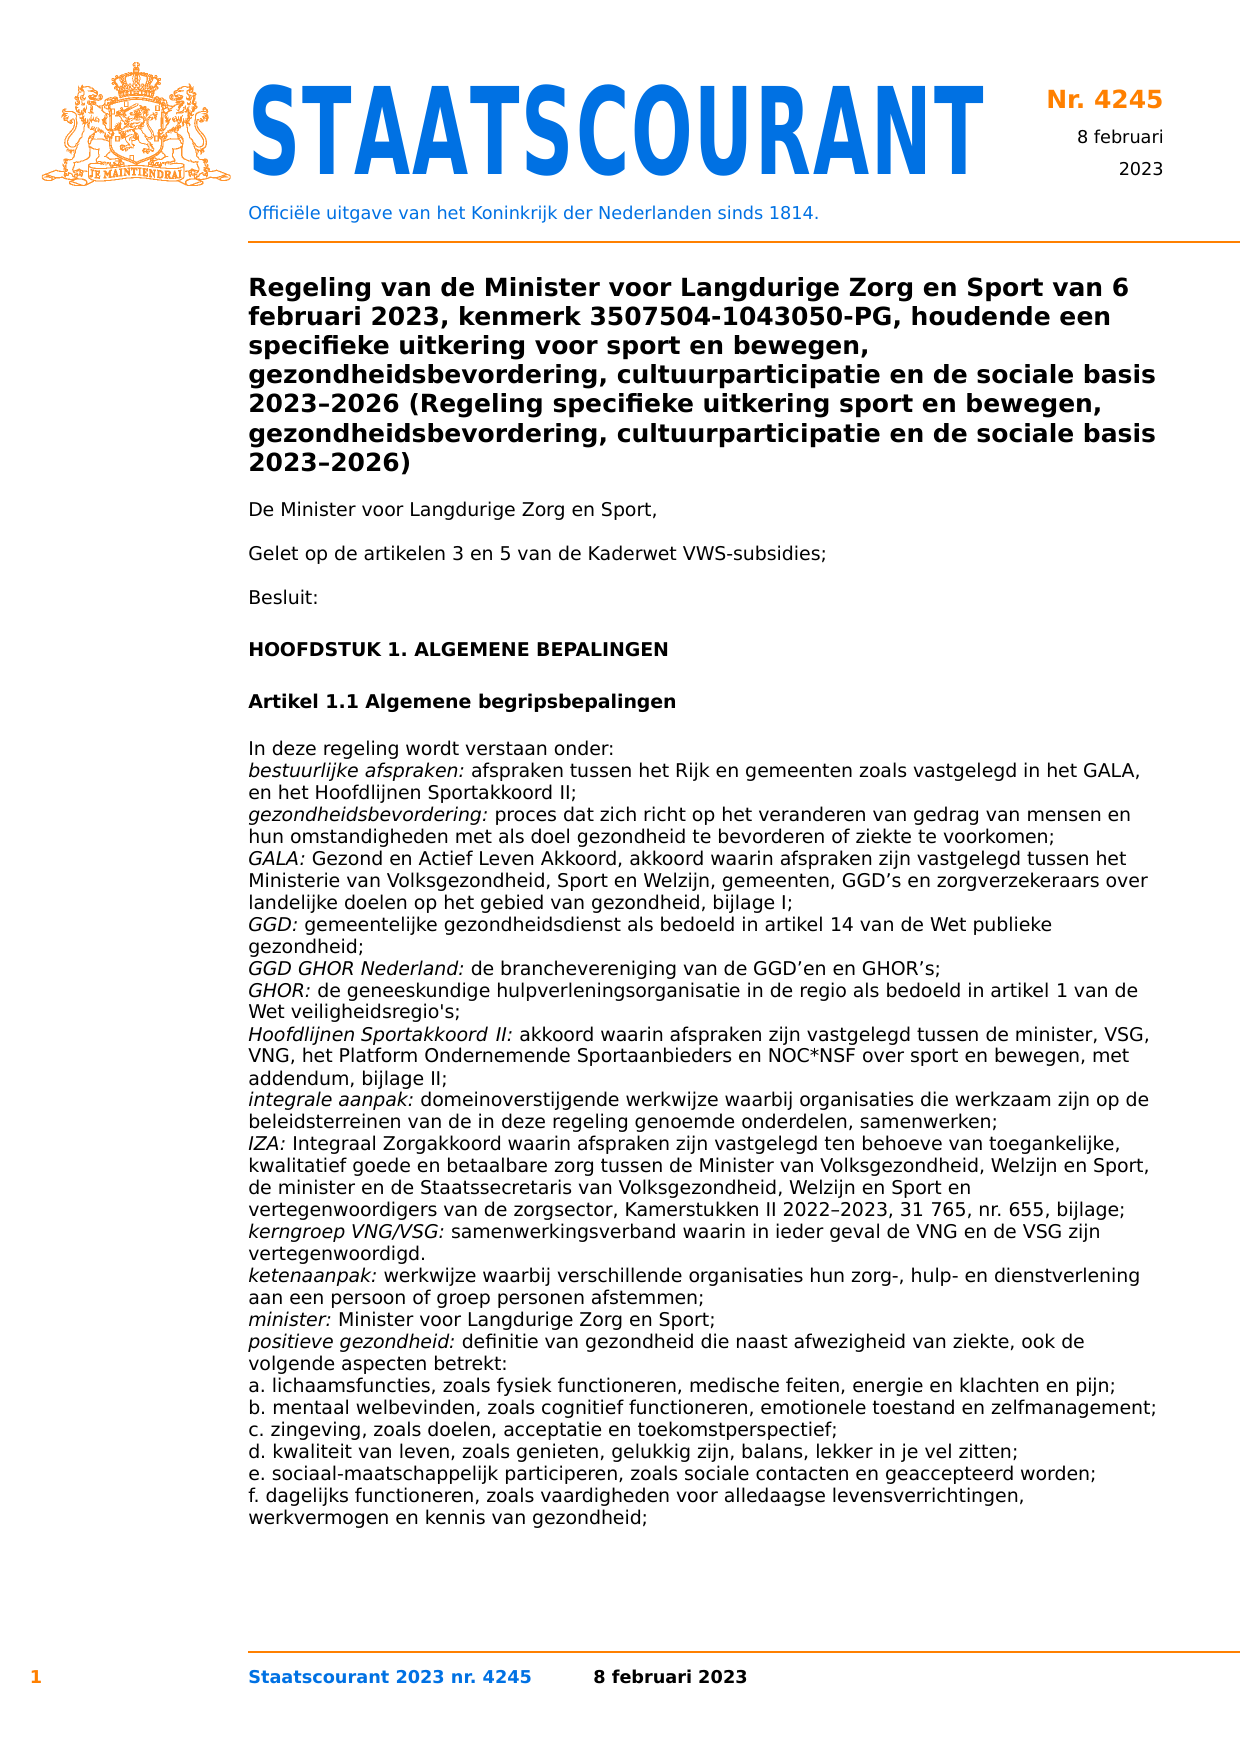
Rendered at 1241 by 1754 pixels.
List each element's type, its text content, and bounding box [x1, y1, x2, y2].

text b. mentaal welbevinden, zoals cognitief functioneren, emotionele toestand en zelfmanagement; [248, 1397, 1163, 1419]
text GGD GHOR Nederland: de branchevereniging van de GGD’en en GHOR’s; [248, 957, 1163, 979]
table_cell Officiële uitgave van het Koninkrijk der Nederlanden sinds 1814. [248, 203, 1240, 241]
text In deze regeling wordt verstaan onder: [248, 738, 1163, 760]
text e. sociaal-maatschappelijk participeren, zoals sociale contacten en geaccepteerd worden; [248, 1463, 1163, 1485]
picture [41, 62, 231, 186]
text kerngroep VNG/VSG: samenwerkingsverband waarin in ieder geval de VNG en de VSG zijn vertegenwoordigd. [248, 1221, 1163, 1265]
text IZA: Integraal Zorgakkoord waarin afspraken zijn vastgelegd ten behoeve van toegankelijke, kwalitatief goede en betaalbare zorg tussen de Minister van Volksgezondheid, Welzijn en Sport, de minister en de Staatssecretaris van Volksgezondheid, Welzijn en Sport en vertegenwoordigers van de zorgsector, Kamerstukken II 2022–2023, 31 765, nr. 655, bijlage; [248, 1133, 1163, 1221]
subtitle HOOFDSTUK 1. ALGEMENE BEPALINGEN [248, 639, 1163, 661]
text a. lichaamsfuncties, zoals fysiek functioneren, medische feiten, energie en klachten en pijn; [248, 1375, 1163, 1397]
text Gelet op de artikelen 3 en 5 van de Kaderwet VWS-subsidies; [248, 543, 1163, 565]
table_header [25, 62, 248, 241]
table_header Nr. 4245 [998, 62, 1240, 121]
text f. dagelijks functioneren, zoals vaardigheden voor alledaagse levensverrichtingen, werkvermogen en kennis van gezondheid; [248, 1485, 1163, 1529]
text De Minister voor Langdurige Zorg en Sport, [248, 499, 1163, 521]
text GGD: gemeentelijke gezondheidsdienst als bedoeld in artikel 14 van de Wet publieke gezondheid; [248, 913, 1163, 957]
text Besluit: [248, 587, 1163, 609]
subtitle Regeling van de Minister voor Langdurige Zorg en Sport van 6 februari 2023, kenmerk 3507504-1043050-PG, houdende een specifieke uitkering voor sport en bewegen, gezondheidsbevordering, cultuurparticipatie en de sociale basis 2023–2026 (Regeling specifieke uitkering sport en bewegen, gezondheidsbevordering, cultuurparticipatie en de sociale basis 2023–2026) [248, 273, 1163, 477]
text integrale aanpak: domeinoverstijgende werkwijze waarbij organisaties die werkzaam zijn op de beleidsterreinen van de in deze regeling genoemde onderdelen, samenwerken; [248, 1089, 1163, 1133]
text bestuurlijke afspraken: afspraken tussen het Rijk en gemeenten zoals vastgelegd in het GALA, en het Hoofdlijnen Sportakkoord II; [248, 760, 1163, 804]
text GHOR: de geneeskundige hulpverleningsorganisatie in de regio als bedoeld in artikel 1 van de Wet veiligheidsregio's; [248, 979, 1163, 1023]
text minister: Minister voor Langdurige Zorg en Sport; [248, 1309, 1163, 1331]
text gezondheidsbevordering: proces dat zich richt op het veranderen van gedrag van mensen en hun omstandigheden met als doel gezondheid te bevorderen of ziekte te voorkomen; [248, 804, 1163, 848]
text d. kwaliteit van leven, zoals genieten, gelukkig zijn, balans, lekker in je vel zitten; [248, 1441, 1163, 1463]
text GALA: Gezond en Actief Leven Akkoord, akkoord waarin afspraken zijn vastgelegd tussen het Ministerie van Volksgezondheid, Sport en Welzijn, gemeenten, GGD’s en zorgverzekeraars over landelijke doelen op het gebied van gezondheid, bijlage I; [248, 848, 1163, 913]
table_header STAATSCOURANT [248, 62, 998, 203]
text c. zingeving, zoals doelen, acceptatie en toekomstperspectief; [248, 1419, 1163, 1441]
table_cell 8 februari [998, 121, 1240, 153]
table_cell 2023 [998, 153, 1240, 203]
text Hoofdlijnen Sportakkoord II: akkoord waarin afspraken zijn vastgelegd tussen de minister, VSG, VNG, het Platform Ondernemende Sportaanbieders en NOC*NSF over sport en bewegen, met addendum, bijlage II; [248, 1023, 1163, 1089]
text positieve gezondheid: definitie van gezondheid die naast afwezigheid van ziekte, ook de volgende aspecten betrekt: [248, 1331, 1163, 1375]
text ketenaanpak: werkwijze waarbij verschillende organisaties hun zorg-, hulp- en dienstverlening aan een persoon of groep personen afstemmen; [248, 1265, 1163, 1309]
subtitle Artikel 1.1 Algemene begripsbepalingen [248, 691, 1163, 713]
